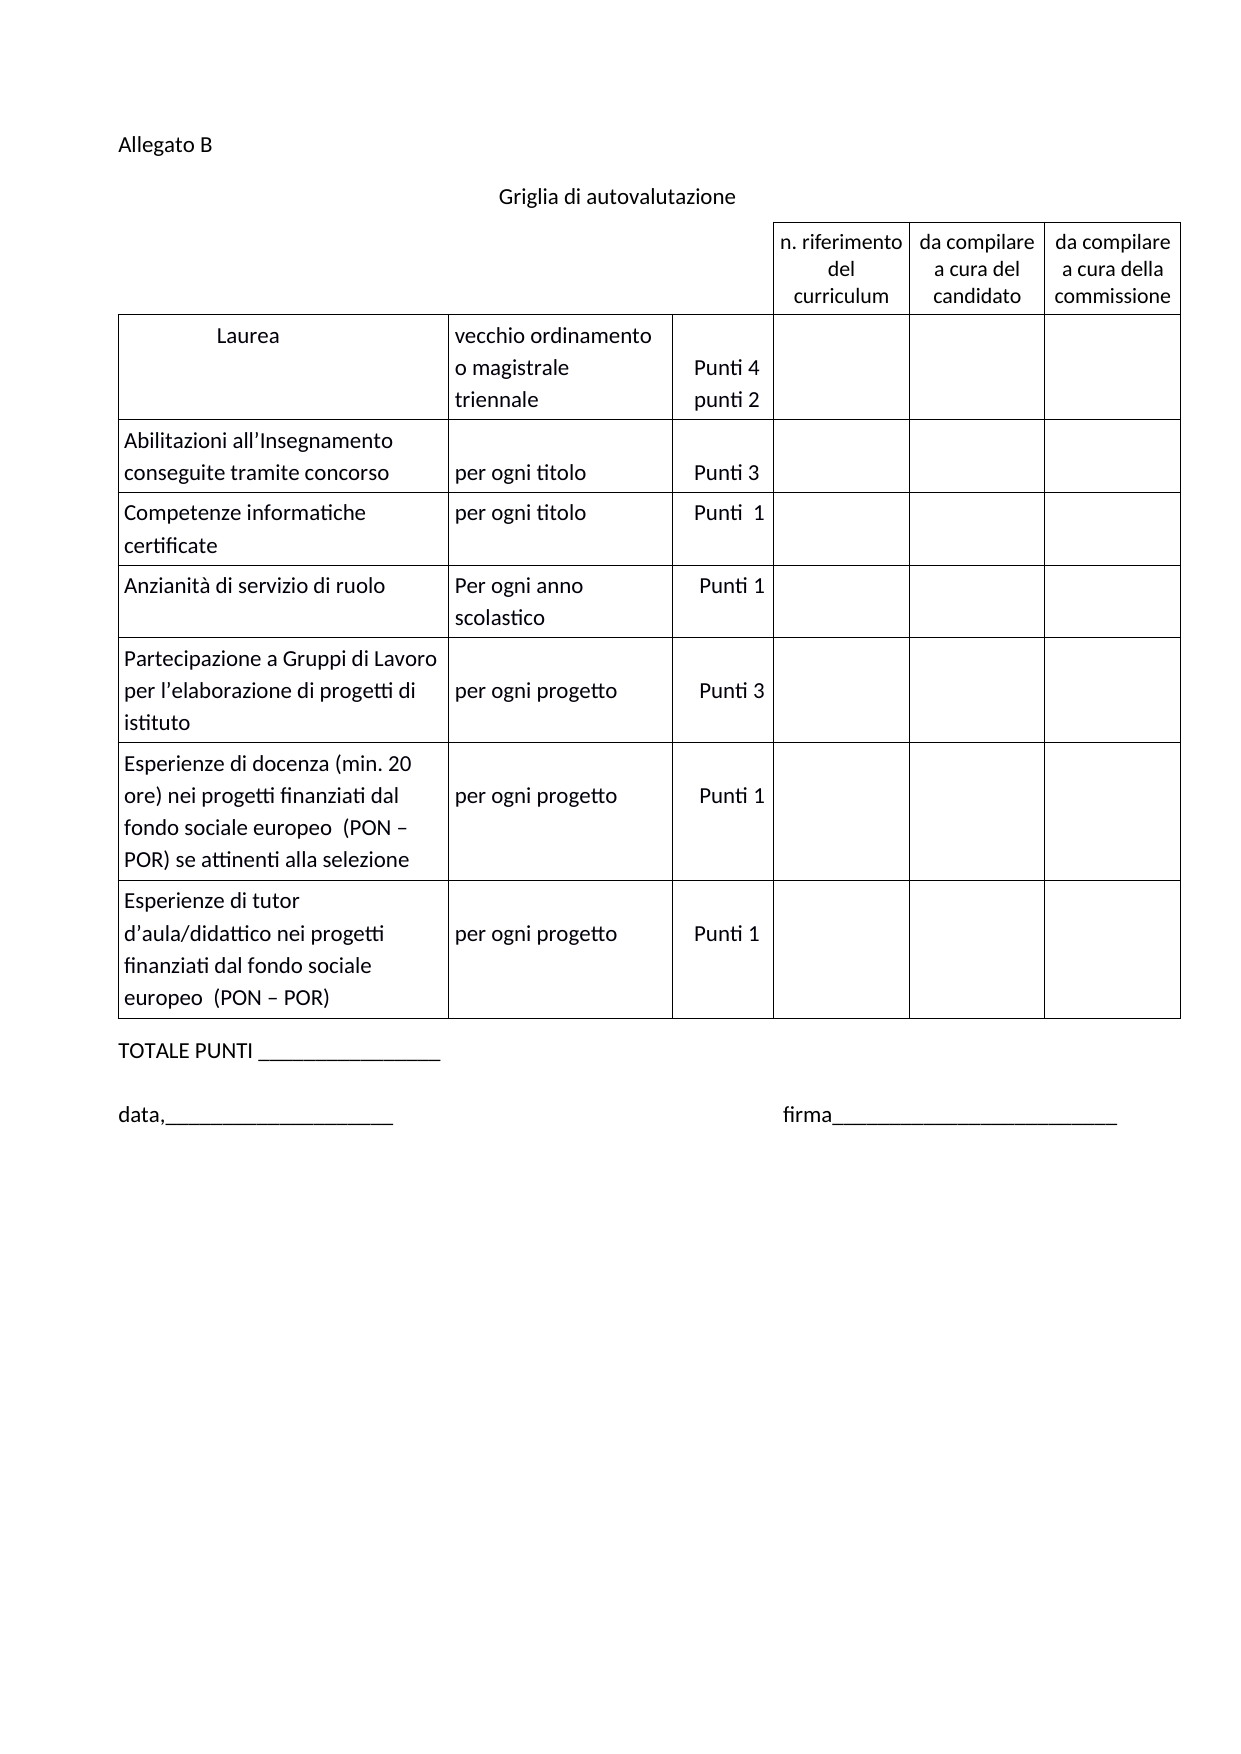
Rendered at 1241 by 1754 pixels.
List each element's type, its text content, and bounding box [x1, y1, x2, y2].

table_cell Punti 1 [673, 881, 773, 1018]
text Griglia di autovalutazione [118, 182, 1122, 210]
table_cell per ogni progetto [449, 743, 672, 880]
table_cell [1045, 566, 1180, 637]
table_cell [910, 315, 1044, 419]
table_cell Esperienze di tutor d’aula/didattico nei progetti finanziati dal fondo sociale europeo (PON – POR) [119, 881, 448, 1018]
table_cell per ogni titolo [449, 420, 672, 492]
table_cell [910, 566, 1044, 637]
table_cell Laurea [119, 315, 448, 419]
table_cell Partecipazione a Gruppi di Lavoro per l’elaborazione di progetti di istituto [119, 638, 448, 742]
table_cell per ogni progetto [449, 638, 672, 742]
table_cell [774, 638, 909, 742]
table_cell [774, 420, 909, 492]
table_cell vecchio ordinamento o magistrale triennale [449, 315, 672, 419]
table_cell [1045, 315, 1180, 419]
table_cell [910, 493, 1044, 564]
table_cell Competenze informatiche certificate [119, 493, 448, 564]
table_cell [1045, 881, 1180, 1018]
table_header [673, 222, 773, 314]
table_cell [1045, 743, 1180, 880]
table_cell Esperienze di docenza (min. 20 ore) nei progetti finanziati dal fondo sociale europeo (PON – POR) se attinenti alla selezione [119, 743, 448, 880]
table_header n. riferimento del curriculum [774, 223, 909, 314]
table_cell [910, 881, 1044, 1018]
table_cell [910, 638, 1044, 742]
table_cell [774, 881, 909, 1018]
table_header [118, 222, 449, 314]
table_cell Per ogni anno scolastico [449, 566, 672, 637]
table_cell [774, 493, 909, 564]
table_cell [910, 420, 1044, 492]
table_cell Punti 1 [673, 493, 773, 564]
table_cell [1045, 638, 1180, 742]
table_cell Punti 1 [673, 743, 773, 880]
table_header [449, 222, 673, 314]
text TOTALE PUNTI ________________ [118, 1037, 1122, 1064]
table_cell Anzianità di servizio di ruolo [119, 566, 448, 637]
table_cell [1045, 420, 1180, 492]
table_cell Punti 4 punti 2 [673, 315, 773, 419]
table_cell [774, 743, 909, 880]
table_cell Punti 1 [673, 566, 773, 637]
table_cell Punti 3 [673, 420, 773, 492]
text data,____________________ firma_________________________ [118, 1100, 1122, 1156]
text Allegato B [118, 130, 1122, 158]
table_cell per ogni progetto [449, 881, 672, 1018]
table_cell [774, 315, 909, 419]
table_cell per ogni titolo [449, 493, 672, 564]
table_header da compilare a cura del candidato [910, 223, 1044, 314]
table_cell [910, 743, 1044, 880]
table_cell Punti 3 [673, 638, 773, 742]
table_cell [1045, 493, 1180, 564]
table_cell Abilitazioni all’Insegnamento conseguite tramite concorso [119, 420, 448, 492]
table_cell [774, 566, 909, 637]
table_header da compilare a cura della commissione [1045, 223, 1180, 314]
